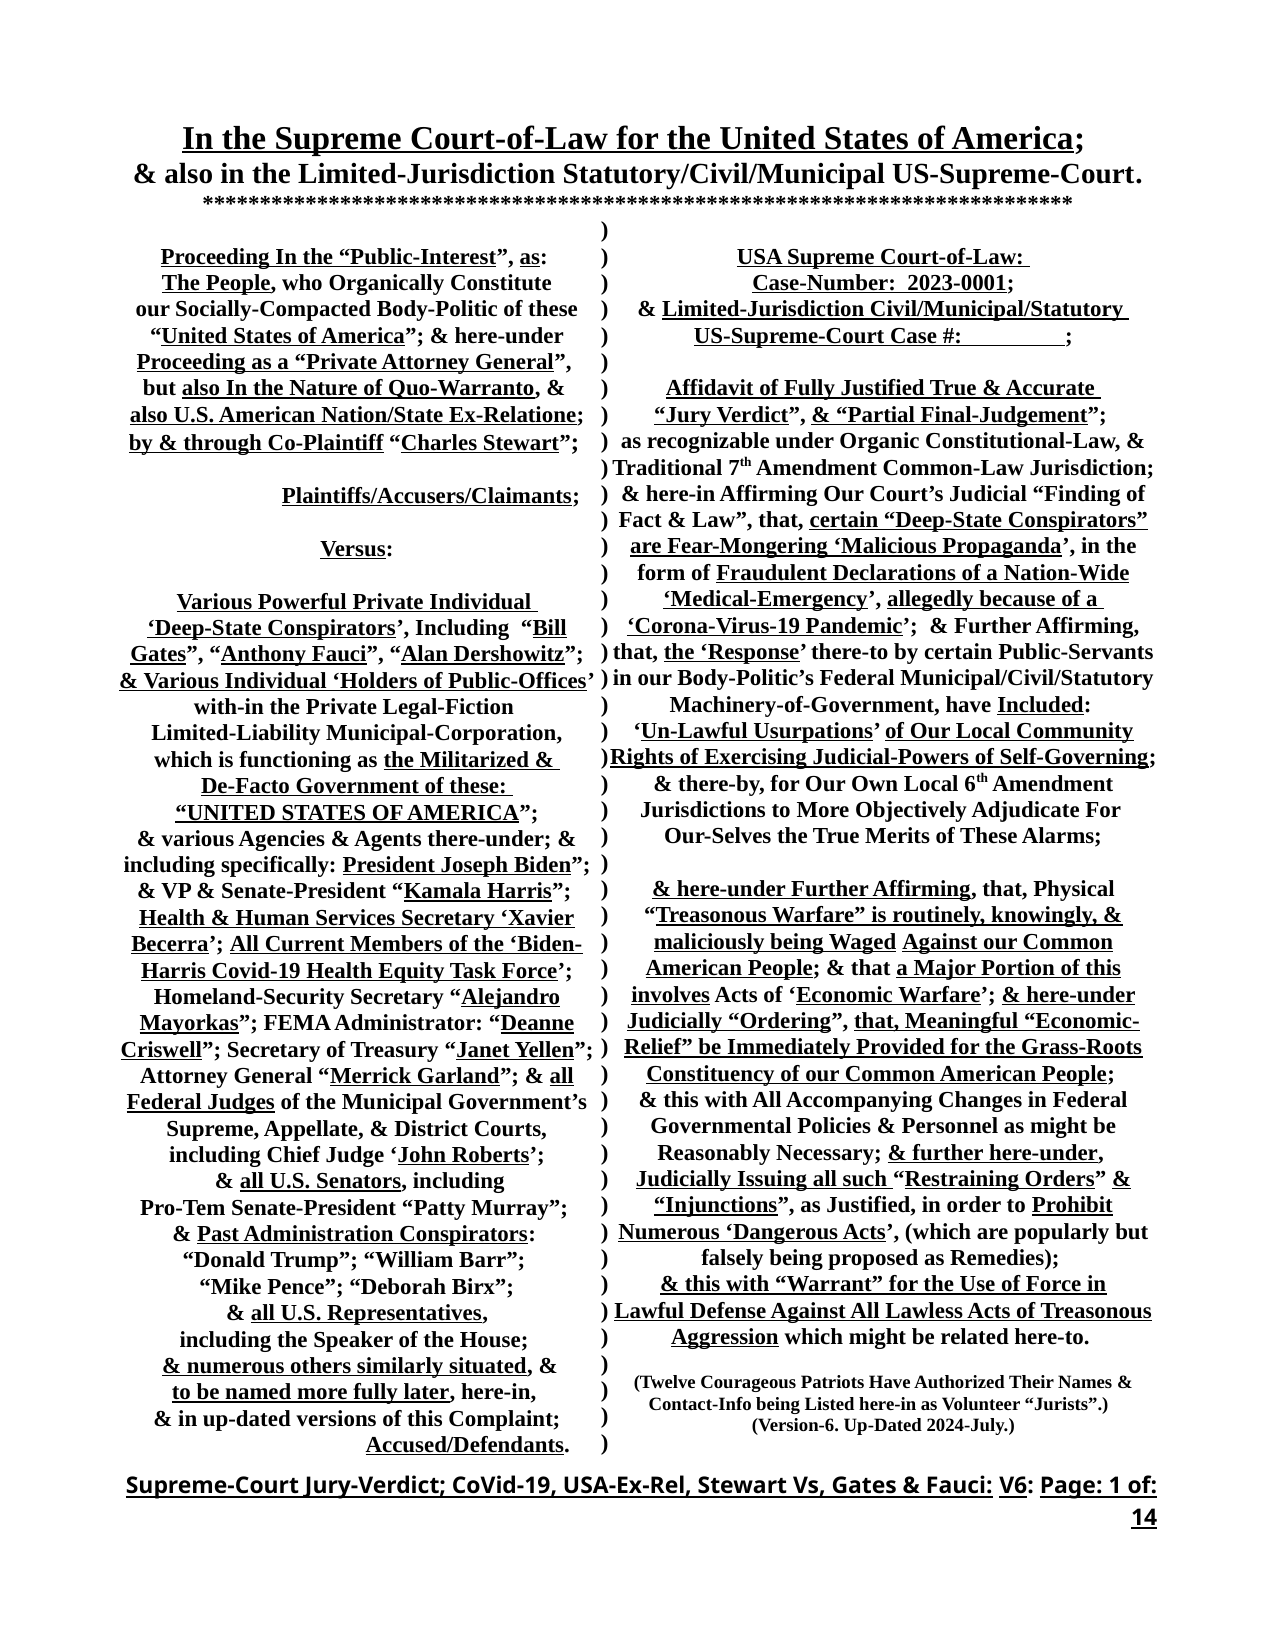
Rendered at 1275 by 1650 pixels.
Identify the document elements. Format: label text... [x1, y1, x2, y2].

text Affidavit of Fully Justified True & Accurate “Jury Verdict”, & “Partial Final-Judgement”; as recognizable under Organic Constitutional-Law, & Traditional 7th Amendment Common-Law Jurisdiction; & here-in Affirming Our Court’s Judicial “Finding of Fact & Law”, that, certain “Deep-State Conspirators” are Fear-Mongering ‘Malicious Propaganda’, in the form of Fraudulent Declarations of a Nation-Wide ‘Medical-Emergency’, allegedly because of a ‘Corona-Virus-19 Pandemic’; & Further Affirming, that, the ‘Response’ there-to by certain Public-Servants in our Body-Politic’s Federal Municipal/Civil/Statutory Machinery-of-Government, have Included: ‘Un-Lawful Usurpations’ of Our Local Community Rights of Exercising Judicial-Powers of Self-Governing; & there-by, for Our Own Local 6th Amendment Jurisdictions to More Objectively Adjudicate For Our-Selves the True Merits of These Alarms; & here-under Further Affirming, that, Physical “Treasonous Warfare” is routinely, knowingly, & maliciously being Waged Against our Common American People; & that a Major Portion of this involves Acts of ‘Economic Warfare’; & here-under Judicially “Ordering”, that, Meaningful “Economic-Relief” be Immediately Provided for the Grass-Roots Constituency of our Common American People; & this with All Accompanying Changes in Federal Governmental Policies & Personnel as might be Reasonably Necessary; & further here-under, Judicially Issuing all such “Restraining Orders” & “Injunctions”, as Justified, in order to Prohibit Numerous ‘Dangerous Acts’, (which are popularly but falsely being proposed as Remedies); & this with “Warrant” for the Use of Force in Lawful Defense Against All Lawless Acts of Treasonous Aggression which might be related here-to. (Twelve Courageous Patriots Have Authorized Their Names & Contact-Info being Listed here-in as Volunteer “Jurists”.) (Version-6. Up-Dated 2024-July.) [609, 348, 1157, 1436]
text ))))))))))))))))))))))))))))))))))))))))))))))) USA Supreme Court-of-Law: Case-Number: 2023-0001; & Limited-Jurisdiction Civil/Municipal/Statutory US-Supreme-Court Case #: ; [599, 216, 1157, 1455]
text Various Powerful Private Individual ‘Deep-State Conspirators’, Including “Bill Gates”, “Anthony Fauci”, “Alan Dershowitz”; & Various Individual ‘Holders of Public-Offices’ with-in the Private Legal-Fiction Limited-Liability Municipal-Corporation, which is functioning as the Militarized & De-Facto Government of these: “UNITED STATES OF AMERICA”; [118, 588, 595, 825]
text & all U.S. Senators, including Pro-Tem Senate-President “Patty Murray”; & Past Administration Conspirators: “Donald Trump”; “William Barr”; “Mike Pence”; “Deborah Birx”; & all U.S. Representatives, including the Speaker of the House; & numerous others similarly situated, & to be named more fully later, here-in, & in up-dated versions of this Complaint; Accused/Defendants. [118, 1167, 595, 1457]
text **************************************************************************** [118, 190, 1157, 216]
text Versus: [118, 535, 595, 561]
text In the Supreme Court-of-Law for the United States of America; & also in the Limited-Jurisdiction Statutory/Civil/Municipal US-Supreme-Court. [118, 118, 1157, 190]
text Proceeding In the “Public-Interest”, as: The People, who Organically Constitute our Socially-Compacted Body-Politic of these “United States of America”; & here-under Proceeding as a “Private Attorney General”, but also In the Nature of Quo-Warranto, & also U.S. American Nation/State Ex-Relatione; by & through Co-Plaintiff “Charles Stewart”; Plaintiffs/Accusers/Claimants; [118, 216, 595, 509]
text & various Agencies & Agents there-under; & including specifically: President Joseph Biden”; & VP & Senate-President “Kamala Harris”; Health & Human Services Secretary ‘Xavier Becerra’; All Current Members of the ‘Biden-Harris Covid-19 Health Equity Task Force’; Homeland-Security Secretary “Alejandro Mayorkas”; FEMA Administrator: “Deanne Criswell”; Secretary of Treasury “Janet Yellen”; Attorney General “Merrick Garland”; & all Federal Judges of the Municipal Government’s Supreme, Appellate, & District Courts, including Chief Judge ‘John Roberts’; [118, 825, 595, 1167]
